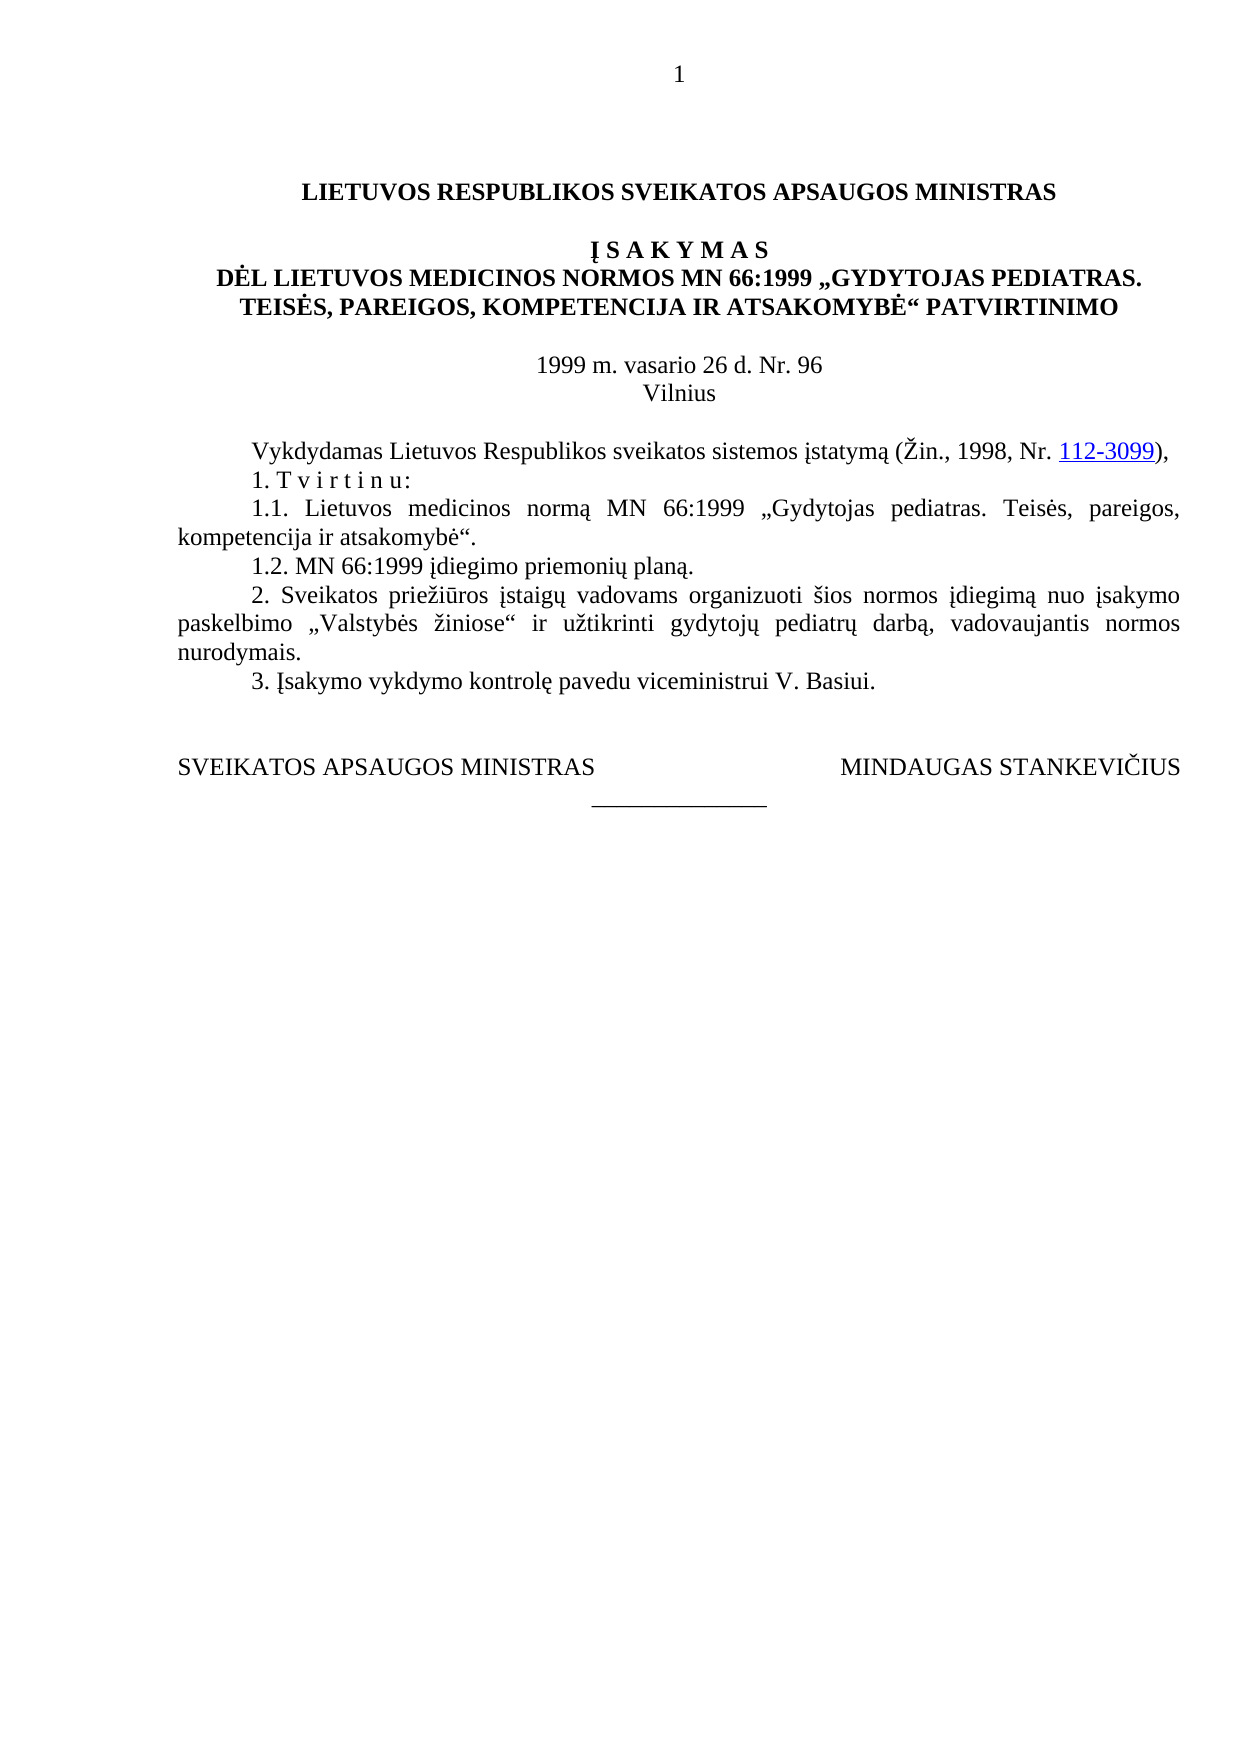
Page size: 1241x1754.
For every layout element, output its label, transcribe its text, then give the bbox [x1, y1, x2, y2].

text LIETUVOS RESPUBLIKOS SVEIKATOS APSAUGOS MINISTRAS [177, 177, 1181, 206]
text Vilnius [177, 378, 1181, 407]
text 1999 m. vasario 26 d. Nr. 96 [177, 350, 1181, 378]
text 3. Įsakymo vykdymo kontrolę pavedu viceministrui V. Basiui. [177, 666, 1181, 695]
text 1. Tvirtinu: [177, 465, 1181, 493]
text ______________ [177, 781, 1181, 810]
text Į S A K Y M A S [177, 235, 1181, 263]
text Vykdydamas Lietuvos Respublikos sveikatos sistemos įstatymą (Žin., 1998, Nr. 112-3099), [177, 436, 1181, 465]
text Sveikatos apsaugos Ministras Mindaugas Stankevičius [177, 752, 1181, 781]
text DĖL LIETUVOS MEDICINOS NORMOS MN 66:1999 „GYDYTOJAS PEDIATRAS. TEISĖS, PAREIGOS, KOMPETENCIJA IR ATSAKOMYBĖ“ PATVIRTINIMO [177, 263, 1181, 321]
text 1.2. MN 66:1999 įdiegimo priemonių planą. [177, 551, 1181, 580]
text 2. Sveikatos priežiūros įstaigų vadovams organizuoti šios normos įdiegimą nuo įsakymo paskelbimo „Valstybės žiniose“ ir užtikrinti gydytojų pediatrų darbą, vadovaujantis normos nurodymais. [177, 580, 1181, 666]
text 1.1. Lietuvos medicinos normą MN 66:1999 „Gydytojas pediatras. Teisės, pareigos, kompetencija ir atsakomybė“. [177, 493, 1181, 551]
